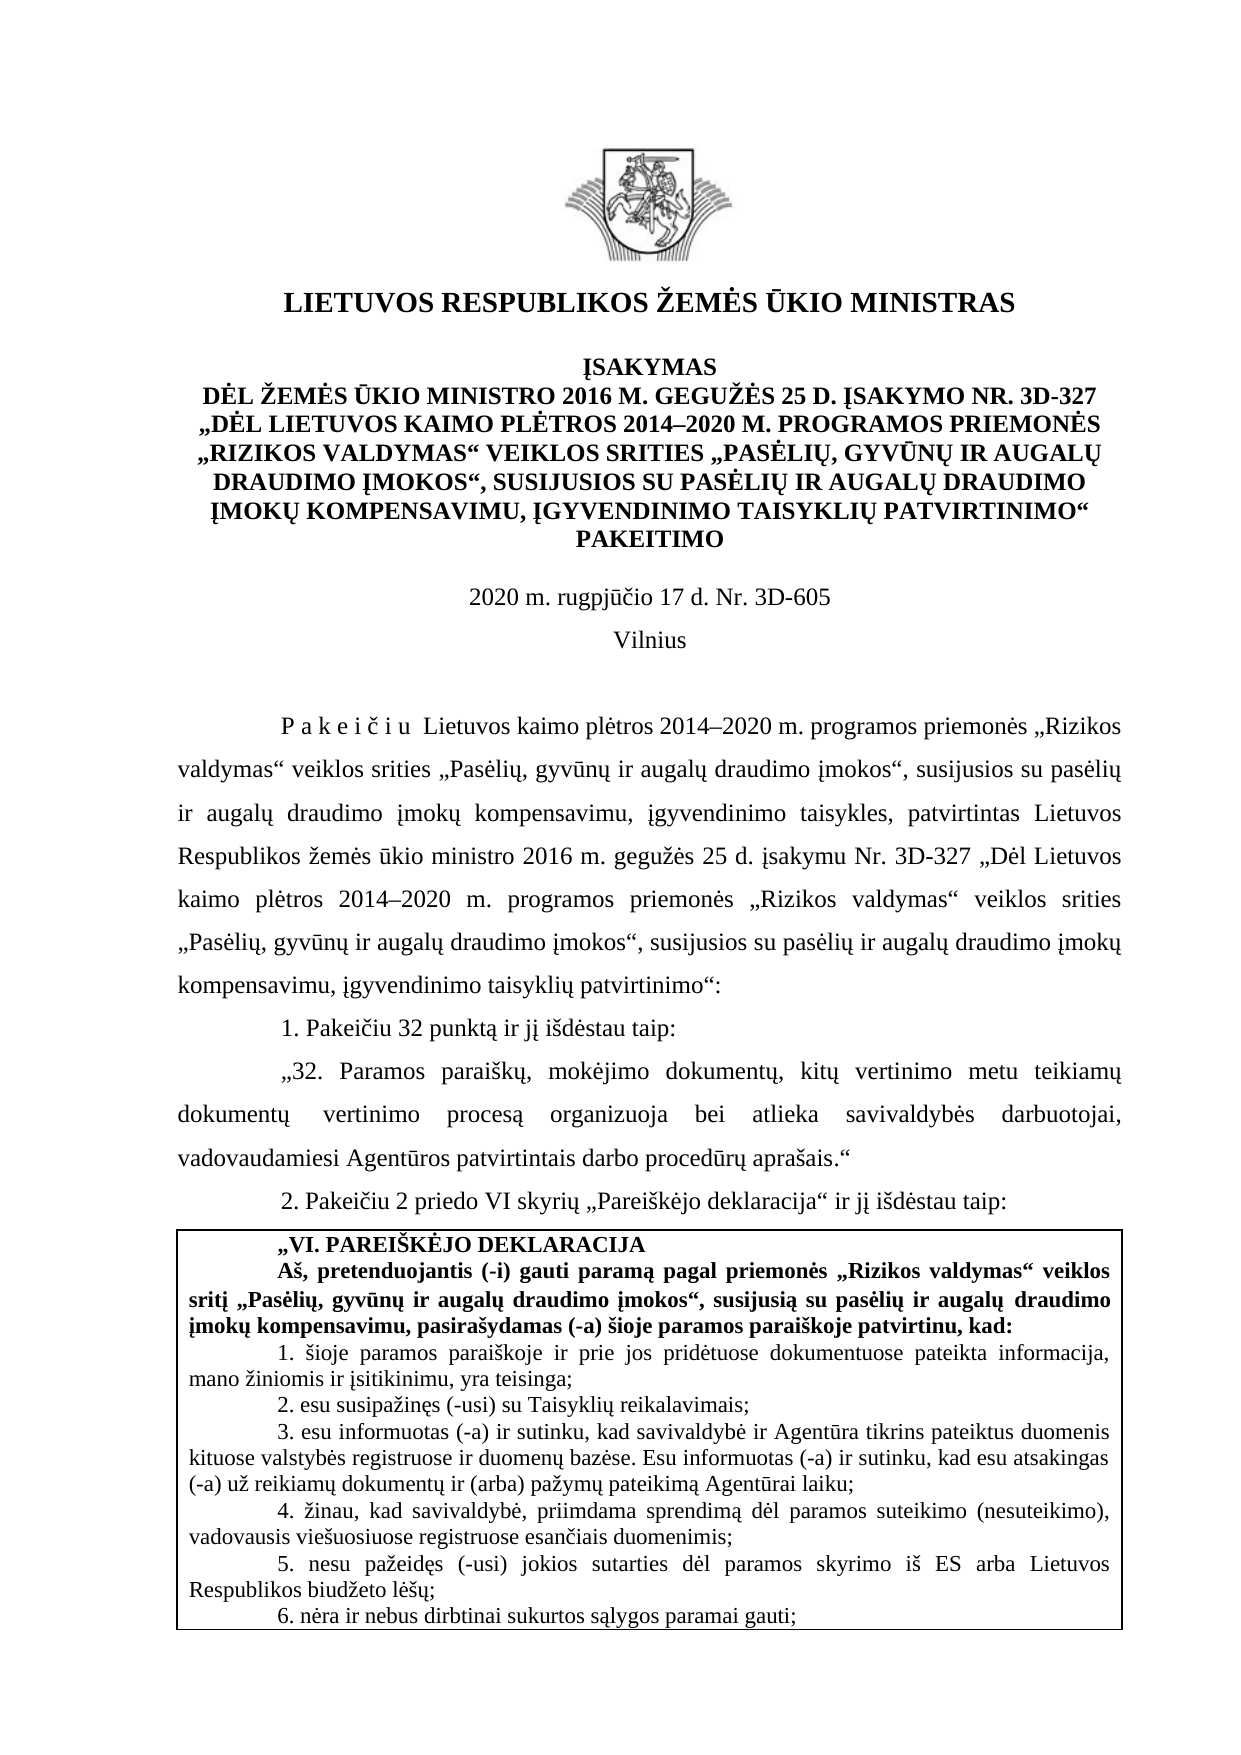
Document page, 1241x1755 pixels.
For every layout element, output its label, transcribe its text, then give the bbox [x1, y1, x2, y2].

text LIETUVOS RESPUBLIKOS ŽEMĖS ŪKIO MINISTRAS [177, 285, 1122, 318]
text Vilnius [177, 625, 1122, 654]
text 2. Pakeičiu 2 priedo VI skyrių „Pareiškėjo deklaracija“ ir jį išdėstau taip: [177, 1186, 1122, 1214]
text DĖL ŽEMĖS ŪKIO MINISTRO 2016 M. gegužės 25 D. ĮSAKYMO NR. 3D-327 „DĖL LIETUVOS KAIMO PLĖTROS 2014–2020 M. PROGRAMOS PRIEMONĖS „RIZIKOS VALDYMAS“ VEIKLOS SRITIES „PASĖLIŲ, GYVŪNŲ IR AUGALŲ DRAUDIMo įmokos“, SUSIJUSIOS SU PASĖLIŲ IR AUGALŲ DRAUDIMO ĮMOKŲ KOMPENSAVIMU, ĮGYVENDINIMO taisyklių patvirtinimo“ [177, 381, 1122, 524]
text P a k e i č i u Lietuvos kaimo plėtros 2014–2020 m. programos priemonės „Rizikos valdymas“ veiklos srities „Pasėlių, gyvūnų ir augalų draudimo įmokos“, susijusios su pasėlių ir augalų draudimo įmokų kompensavimu, įgyvendinimo taisykles, patvirtintas Lietuvos Respublikos žemės ūkio ministro 2016 m. gegužės 25 d. įsakymu Nr. 3D-327 „Dėl Lietuvos kaimo plėtros 2014–2020 m. programos priemonės „Rizikos valdymas“ veiklos srities „Pasėlių, gyvūnų ir augalų draudimo įmokos“, susijusios su pasėlių ir augalų draudimo įmokų kompensavimu, įgyvendinimo taisyklių patvirtinimo“: [177, 711, 1122, 999]
text „32. Paramos paraiškų, mokėjimo dokumentų, kitų vertinimo metu teikiamų dokumentų vertinimo procesą organizuoja bei atlieka savivaldybės darbuotojai, vadovaudamiesi Agentūros patvirtintais darbo procedūrų aprašais.“ [177, 1056, 1122, 1171]
text 1. Pakeičiu 32 punktą ir jį išdėstau taip: [177, 1013, 1122, 1042]
table_header „VI. PAREIŠKĖJO DEKLARACIJA Aš, pretenduojantis (-i) gauti paramą pagal priemonės „Rizikos valdymas“ veiklos sritį „Pasėlių, gyvūnų ir augalų draudimo įmokos“, susijusią su pasėlių ir augalų draudimo įmokų kompensavimu, pasirašydamas (-a) šioje paramos paraiškoje patvirtinu, kad: 1. šioje paramos paraiškoje ir prie jos pridėtuose dokumentuose pateikta informacija, mano žiniomis ir įsitikinimu, yra teisinga; 2. esu susipažinęs (-usi) su Taisyklių reikalavimais; 3. esu informuotas (-a) ir sutinku, kad savivaldybė ir Agentūra tikrins pateiktus duomenis kituose valstybės registruose ir duomenų bazėse. Esu informuotas (-a) ir sutinku, kad esu atsakingas (-a) už reikiamų dokumentų ir (arba) pažymų pateikimą Agentūrai laiku; 4. žinau, kad savivaldybė, priimdama sprendimą dėl paramos suteikimo (nesuteikimo), vadovausis viešuosiuose registruose esančiais duomenimis; 5. nesu pažeidęs (-usi) jokios sutarties dėl paramos skyrimo iš ES arba Lietuvos Respublikos biudžeto lėšų; 6. nėra ir nebus dirbtinai sukurtos sąlygos paramai gauti; [178, 1231, 1121, 1629]
text 2020 m. rugpjūčio 17 d. Nr. 3D-605 [177, 582, 1122, 611]
text PAKEITIMO [177, 524, 1122, 553]
text ĮSAKYMAS [177, 352, 1122, 381]
